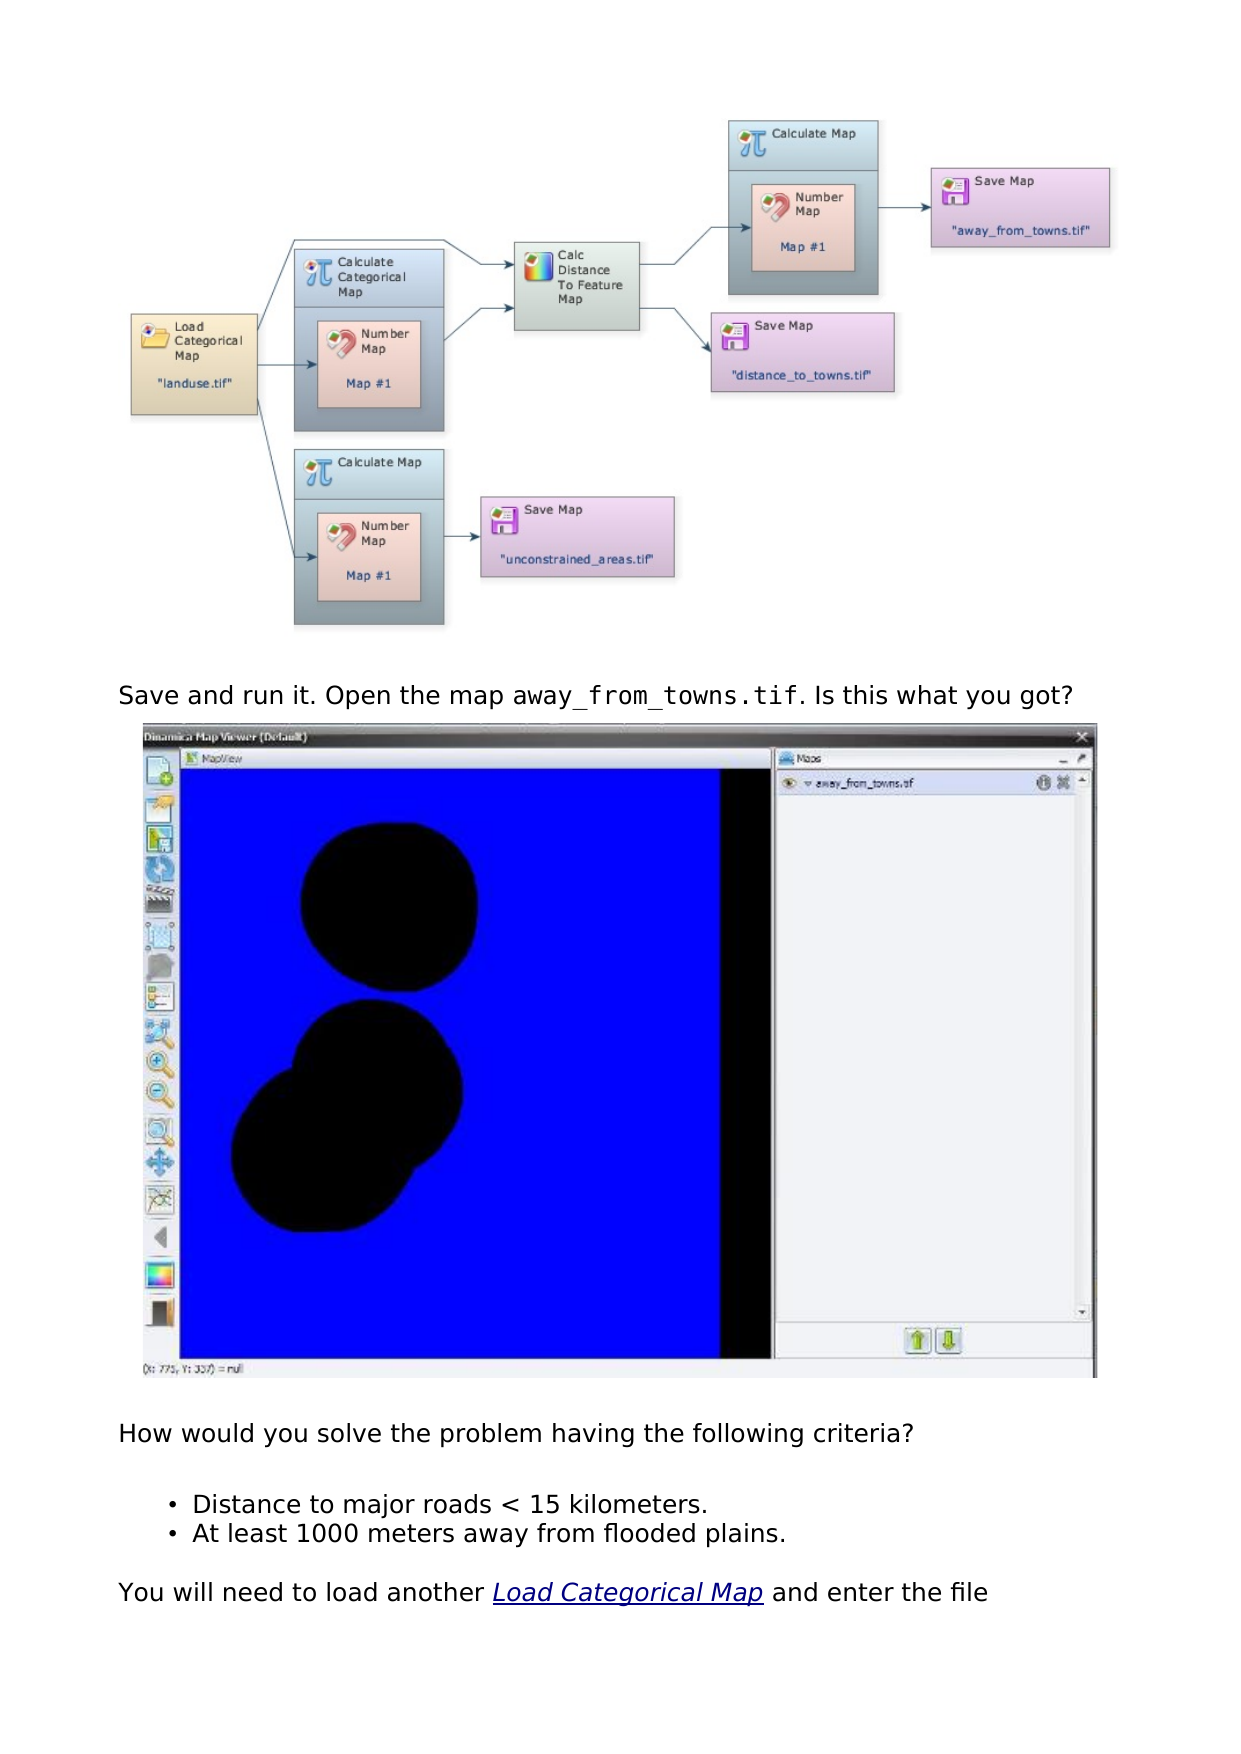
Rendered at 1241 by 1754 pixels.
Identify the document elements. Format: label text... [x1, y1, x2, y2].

picture [118, 118, 1123, 640]
list At least 1000 meters away from flooded plains. [177, 1520, 1122, 1549]
picture [142, 723, 1098, 1378]
text Save and run it. Open the map away_from_towns.tif. Is this what you got? [118, 681, 1122, 711]
list Distance to major roads < 15 kilometers. [177, 1491, 1122, 1520]
text You will need to load another Load Categorical Map and enter the file [118, 1578, 1122, 1607]
text How would you solve the problem having the following criteria? [118, 1419, 1122, 1448]
